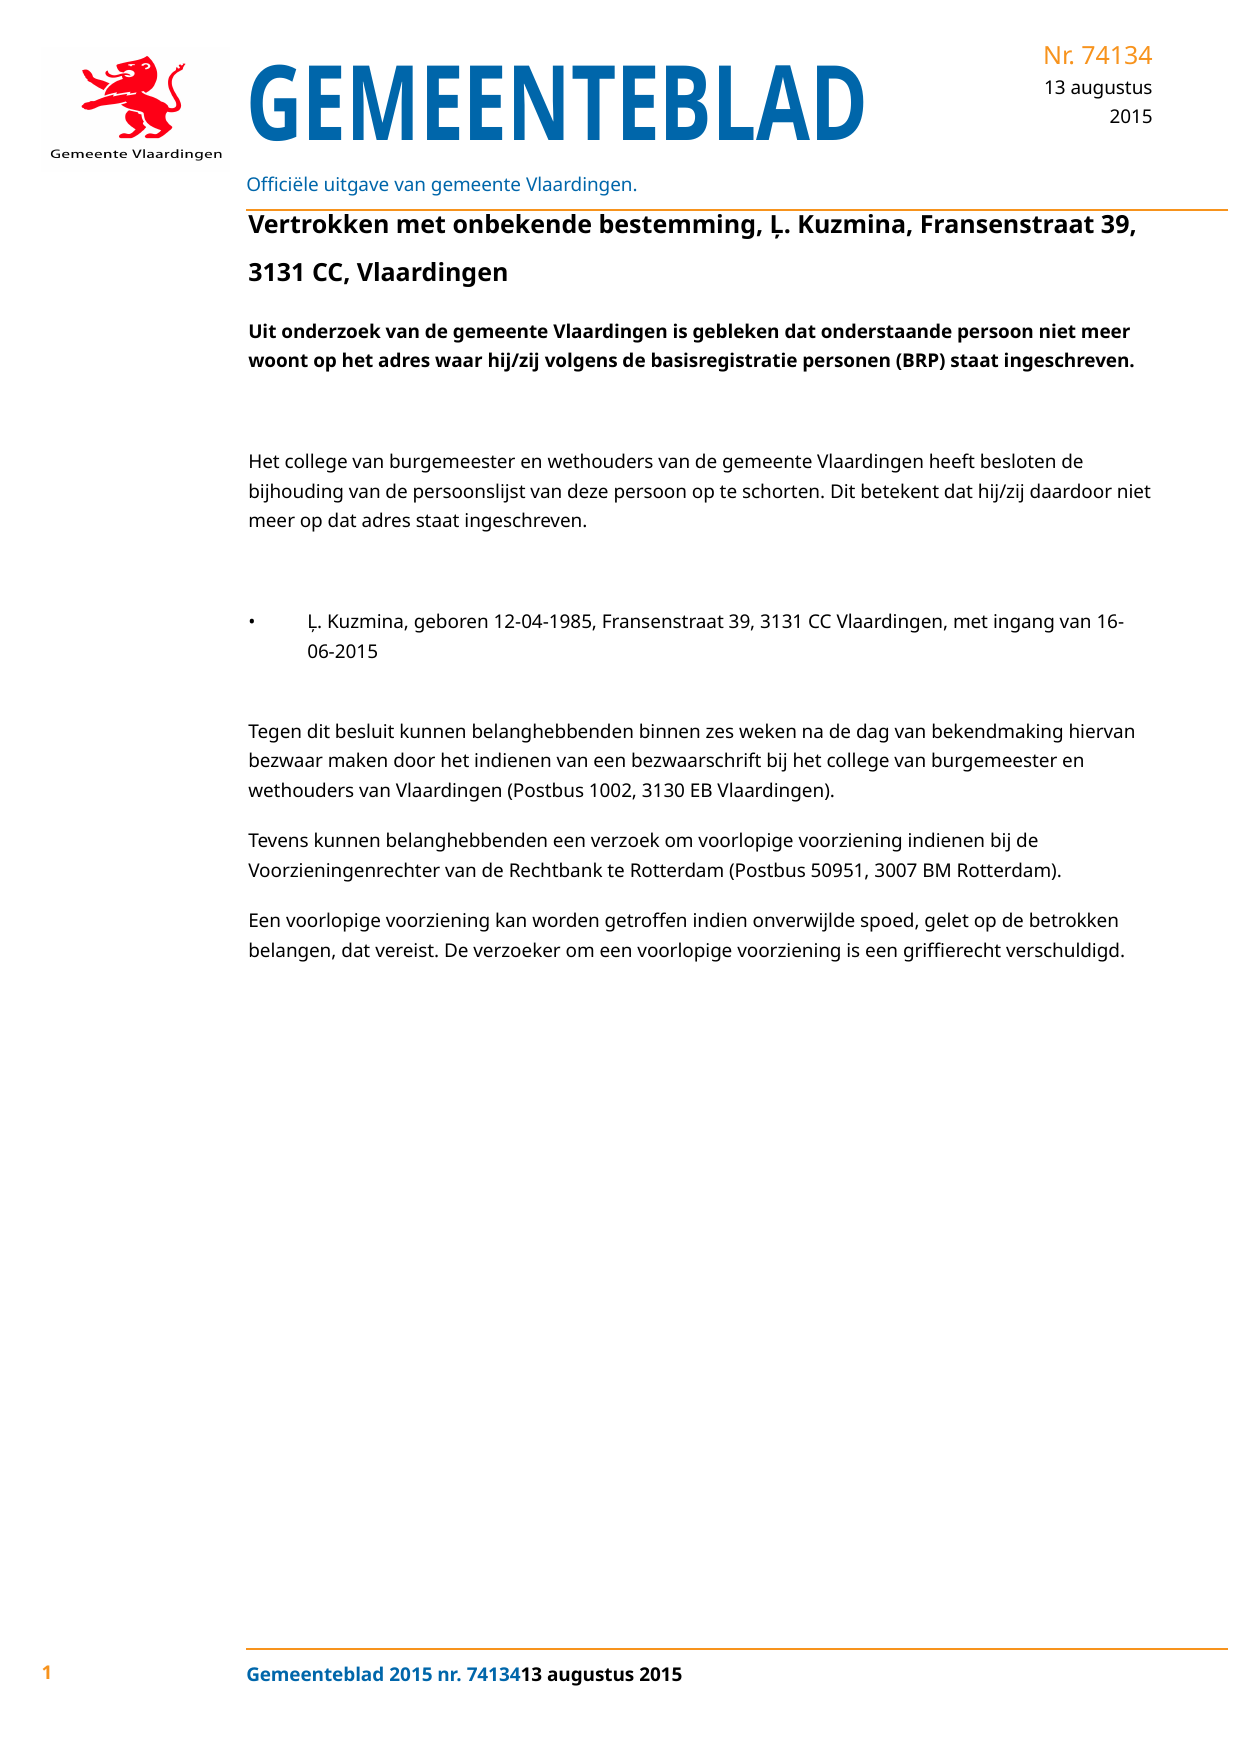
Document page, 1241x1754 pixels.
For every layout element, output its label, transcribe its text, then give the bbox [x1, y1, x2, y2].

text Vertrokken met onbekende bestemming, Ļ. Kuzmina, Fransenstraat 39, 3131 CC, Vlaardingen [248, 211, 1152, 288]
picture [41, 47, 231, 172]
list Ļ. Kuzmina, geboren 12-04-1985, Fransenstraat 39, 3131 CC Vlaardingen, met ingang van 16-06-2015 [248, 608, 1152, 664]
text Tegen dit besluit kunnen belanghebbenden binnen zes weken na de dag van bekendmaking hiervan bezwaar maken door het indienen van een bezwaarschrift bij het college van burgemeester en wethouders van Vlaardingen (Postbus 1002, 3130 EB Vlaardingen). [248, 718, 1152, 803]
text Een voorlopige voorziening kan worden getroffen indien onverwijlde spoed, gelet op de betrokken belangen, dat vereist. De verzoeker om een voorlopige voorziening is een griffierecht verschuldigd. [248, 907, 1152, 963]
text Het college van burgemeester en wethouders van de gemeente Vlaardingen heeft besloten de bijhouding van de persoonslijst van deze persoon op te schorten. Dit betekent dat hij/zij daardoor niet meer op dat adres staat ingeschreven. [248, 448, 1152, 533]
text Uit onderzoek van de gemeente Vlaardingen is gebleken dat onderstaande persoon niet meer woont op het adres waar hij/zij volgens de basisregistratie personen (BRP) staat ingeschreven. [248, 318, 1152, 373]
text Tevens kunnen belanghebbenden een verzoek om voorlopige voorziening indienen bij de Voorzieningenrechter van de Rechtbank te Rotterdam (Postbus 50951, 3007 BM Rotterdam). [248, 827, 1152, 883]
